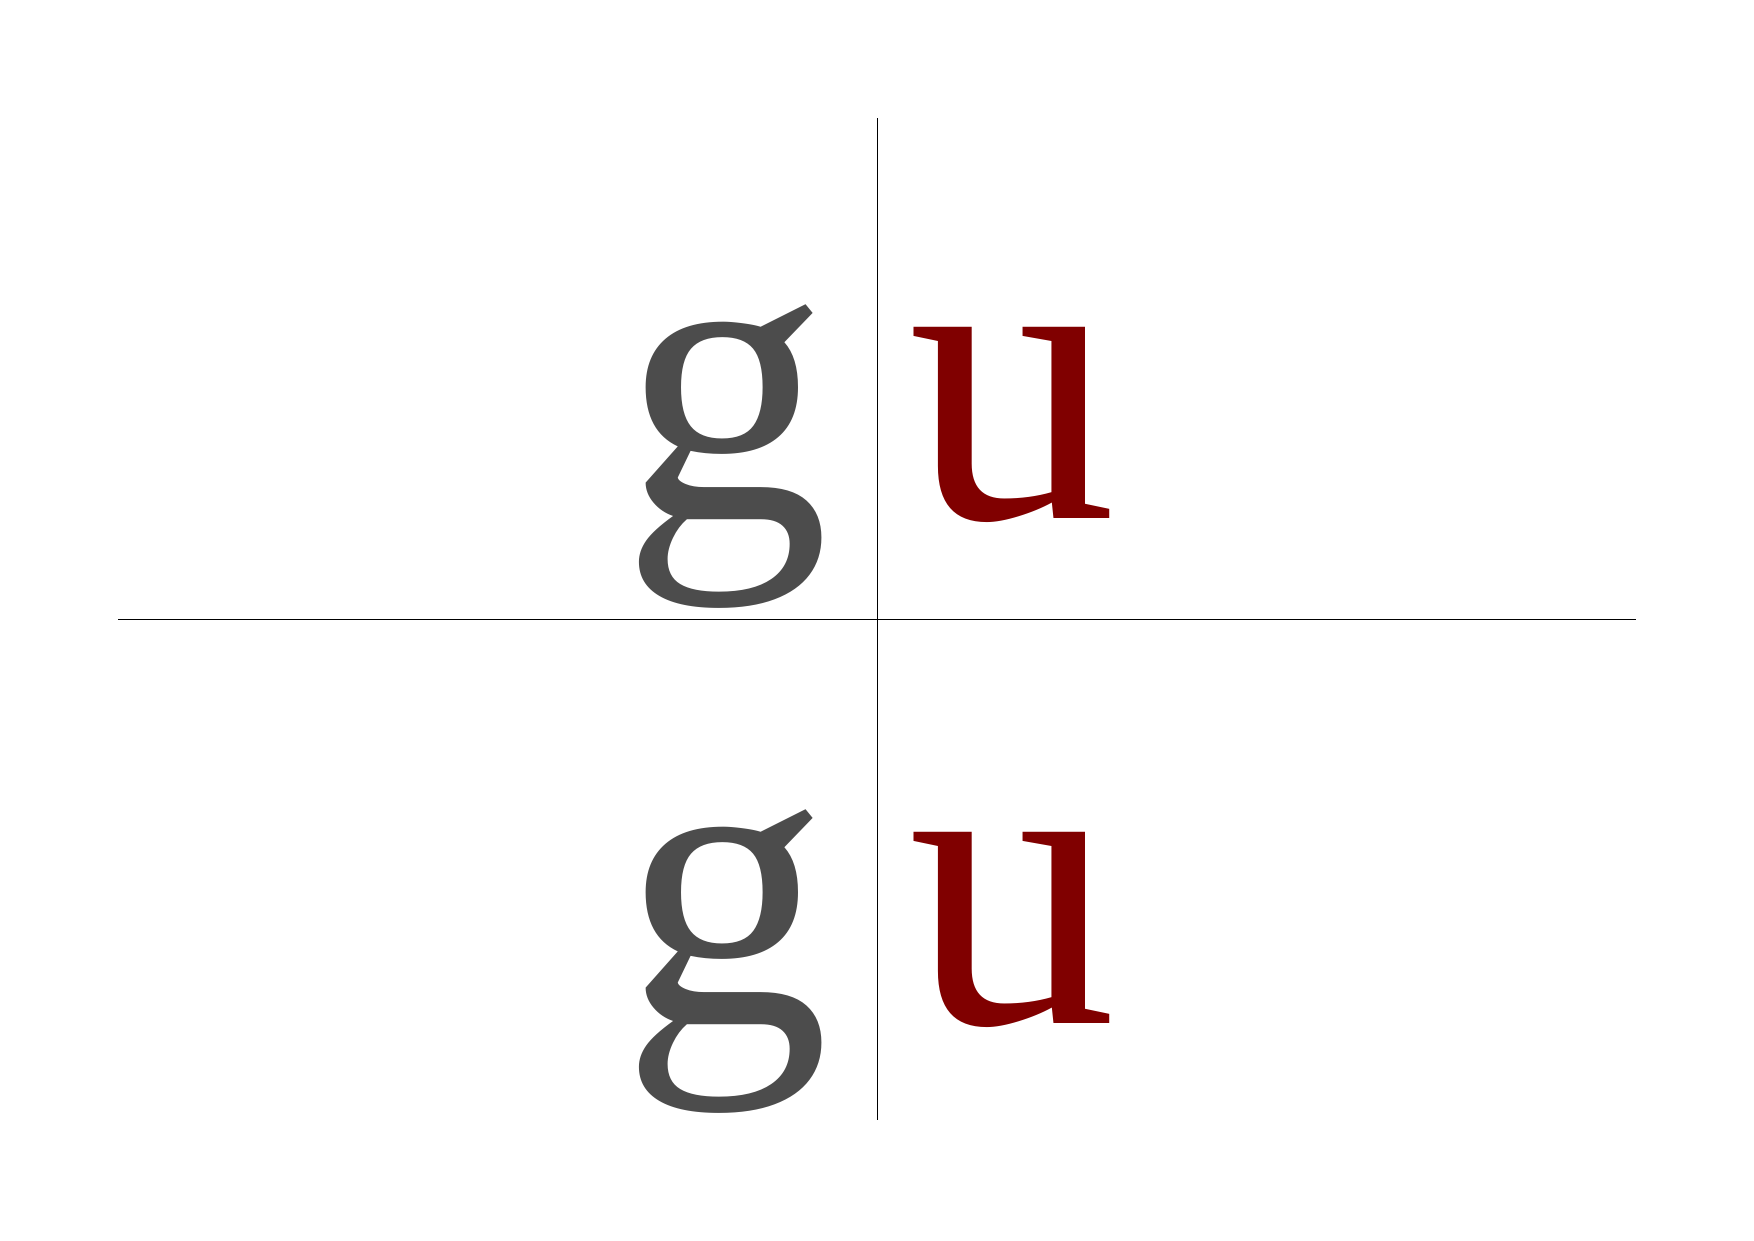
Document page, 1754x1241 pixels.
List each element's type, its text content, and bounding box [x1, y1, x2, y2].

table_cell u [878, 620, 1636, 1120]
table_header u [878, 118, 1636, 619]
table_header g [118, 118, 877, 619]
table_cell g [118, 620, 877, 1120]
